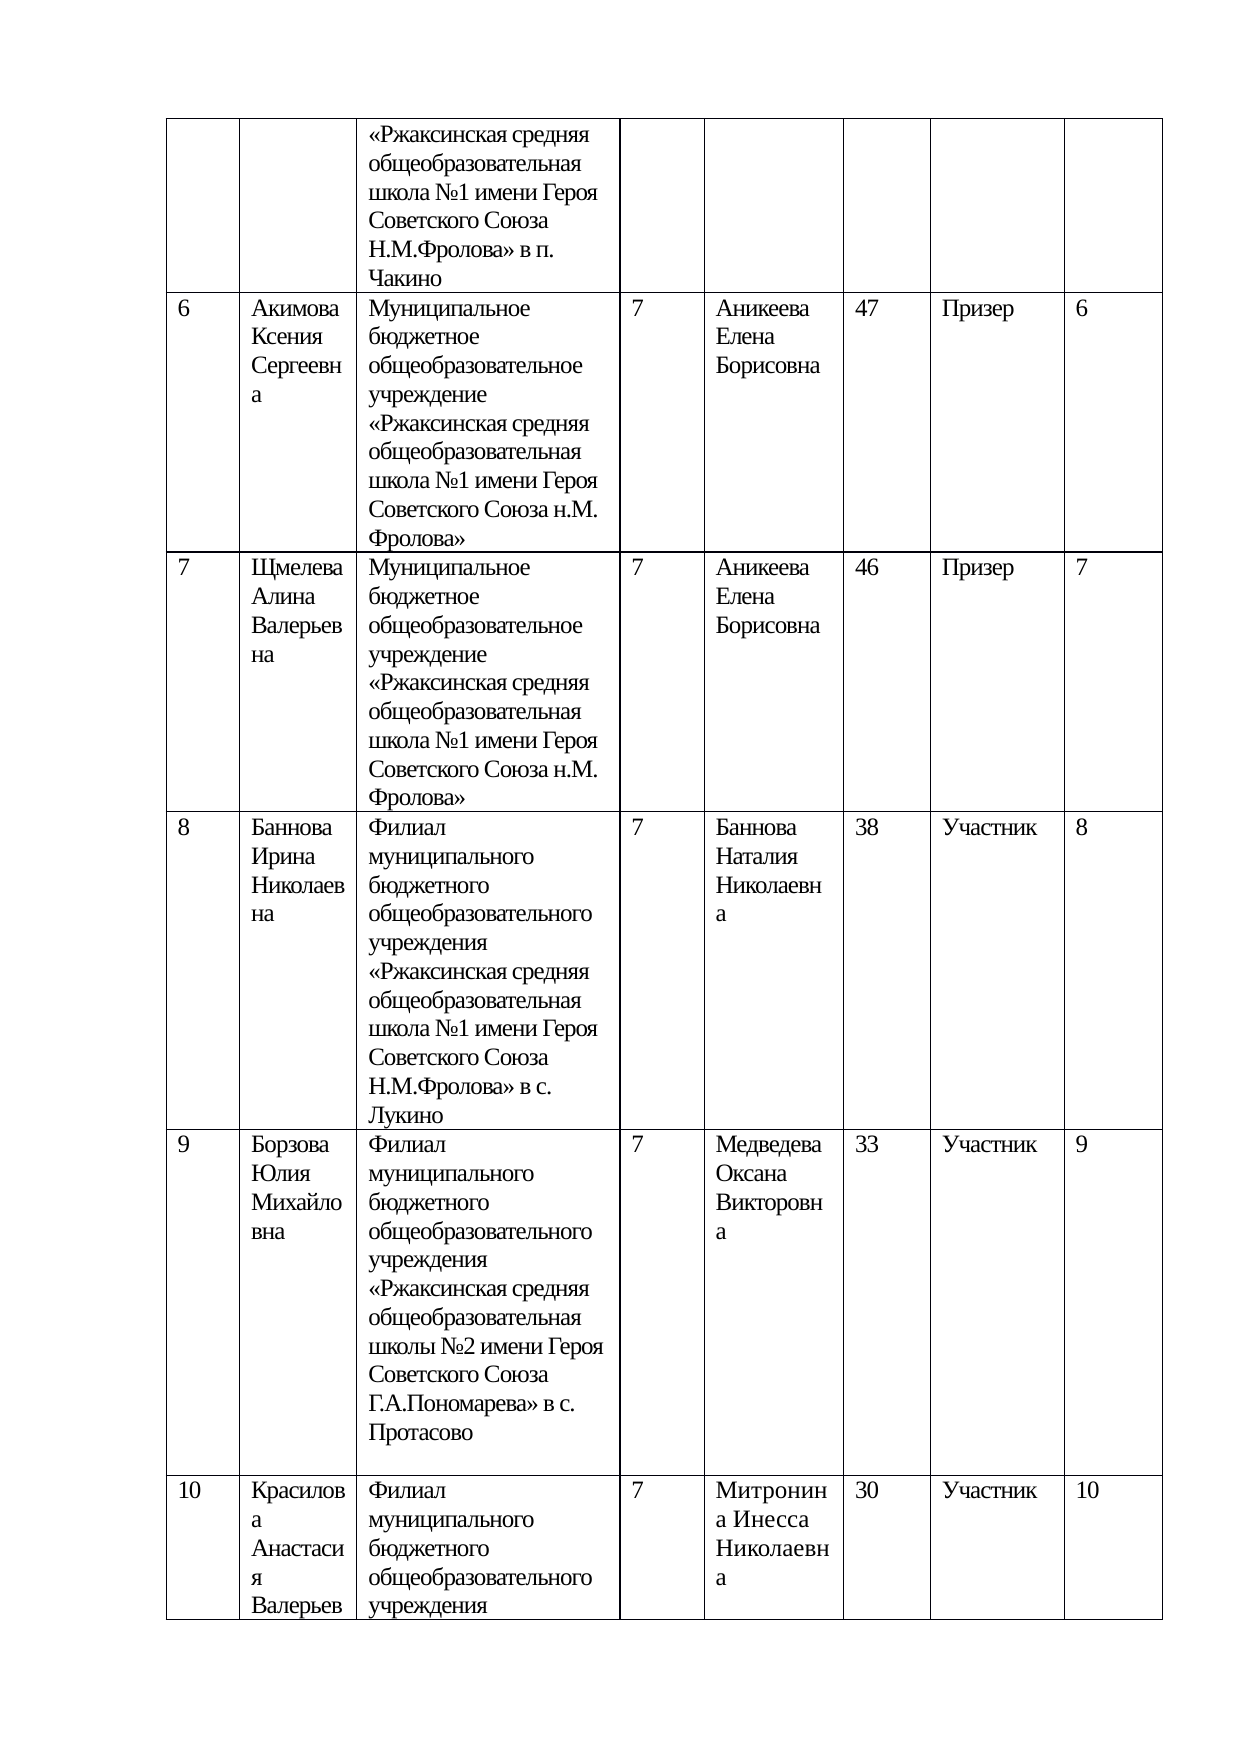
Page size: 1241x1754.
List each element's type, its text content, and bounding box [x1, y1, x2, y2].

table_cell Муниципальное бюджетное общеобразовательное учреждение «Ржаксинская средняя общеобразовательная школа №1 имени Героя Советского Союза н.М. Фролова» [357, 293, 619, 551]
table_cell 7 [621, 1476, 704, 1619]
table_cell 8 [1065, 812, 1162, 1128]
table_cell Филиал муниципального бюджетного общеобразовательного учреждения «Ржаксинская средняя общеобразовательная школа №1 имени Героя Советского Союза Н.М.Фролова» в с. Лукино [357, 812, 619, 1128]
table_cell 6 [167, 293, 239, 551]
table_cell Аникеева Елена Борисовна [705, 553, 843, 811]
table_cell 8 [167, 812, 239, 1128]
table_cell 7 [621, 812, 704, 1128]
table_cell 7 [1065, 553, 1162, 811]
table_cell Баннова Наталия Николаевна [705, 812, 843, 1128]
table_cell Призер [931, 293, 1064, 551]
table_cell Митронина Инесса Николаевна [705, 1476, 843, 1619]
table_cell 7 [621, 1130, 704, 1474]
table_cell [240, 119, 356, 292]
table_cell 33 [844, 1130, 930, 1474]
table_cell 7 [167, 553, 239, 811]
table_cell [705, 119, 843, 292]
table_cell 10 [167, 1476, 239, 1619]
table_cell [621, 119, 704, 292]
table_cell [1065, 119, 1162, 292]
table_cell 6 [1065, 293, 1162, 551]
table_cell Участник [931, 1476, 1064, 1619]
table_cell Участник [931, 812, 1064, 1128]
table_cell [167, 119, 239, 292]
table_cell 46 [844, 553, 930, 811]
table_cell 9 [1065, 1130, 1162, 1474]
table_cell Аникеева Елена Борисовна [705, 293, 843, 551]
table_cell [931, 119, 1064, 292]
table_cell 7 [621, 553, 704, 811]
table_cell Муниципальное бюджетное общеобразовательное учреждение «Ржаксинская средняя общеобразовательная школа №1 имени Героя Советского Союза н.М. Фролова» [357, 553, 619, 811]
table_cell 10 [1065, 1476, 1162, 1619]
table_cell Борзова Юлия Михайловна [240, 1130, 356, 1474]
table_cell «Ржаксинская средняя общеобразовательная школа №1 имени Героя Советского Союза Н.М.Фролова» в п. Чакино [357, 119, 619, 292]
table_cell Акимова Ксения Сергеевна [240, 293, 356, 551]
table_cell Филиал муниципального бюджетного общеобразовательного учреждения [357, 1476, 619, 1619]
table_cell 7 [621, 293, 704, 551]
table_cell 47 [844, 293, 930, 551]
table_cell Красилова Анастасия Валерьев [240, 1476, 356, 1619]
table_cell 38 [844, 812, 930, 1128]
table_cell Призер [931, 553, 1064, 811]
table_cell Баннова Ирина Николаевна [240, 812, 356, 1128]
table_cell Щмелева Алина Валерьевна [240, 553, 356, 811]
table_cell Филиал муниципального бюджетного общеобразовательного учреждения «Ржаксинская средняя общеобразовательная школы №2 имени Героя Советского Союза Г.А.Пономарева» в с. Протасово [357, 1130, 619, 1474]
table_cell 30 [844, 1476, 930, 1619]
table_cell 9 [167, 1130, 239, 1474]
table_cell Участник [931, 1130, 1064, 1474]
table_cell Медведева Оксана Викторовна [705, 1130, 843, 1474]
table_cell [844, 119, 930, 292]
